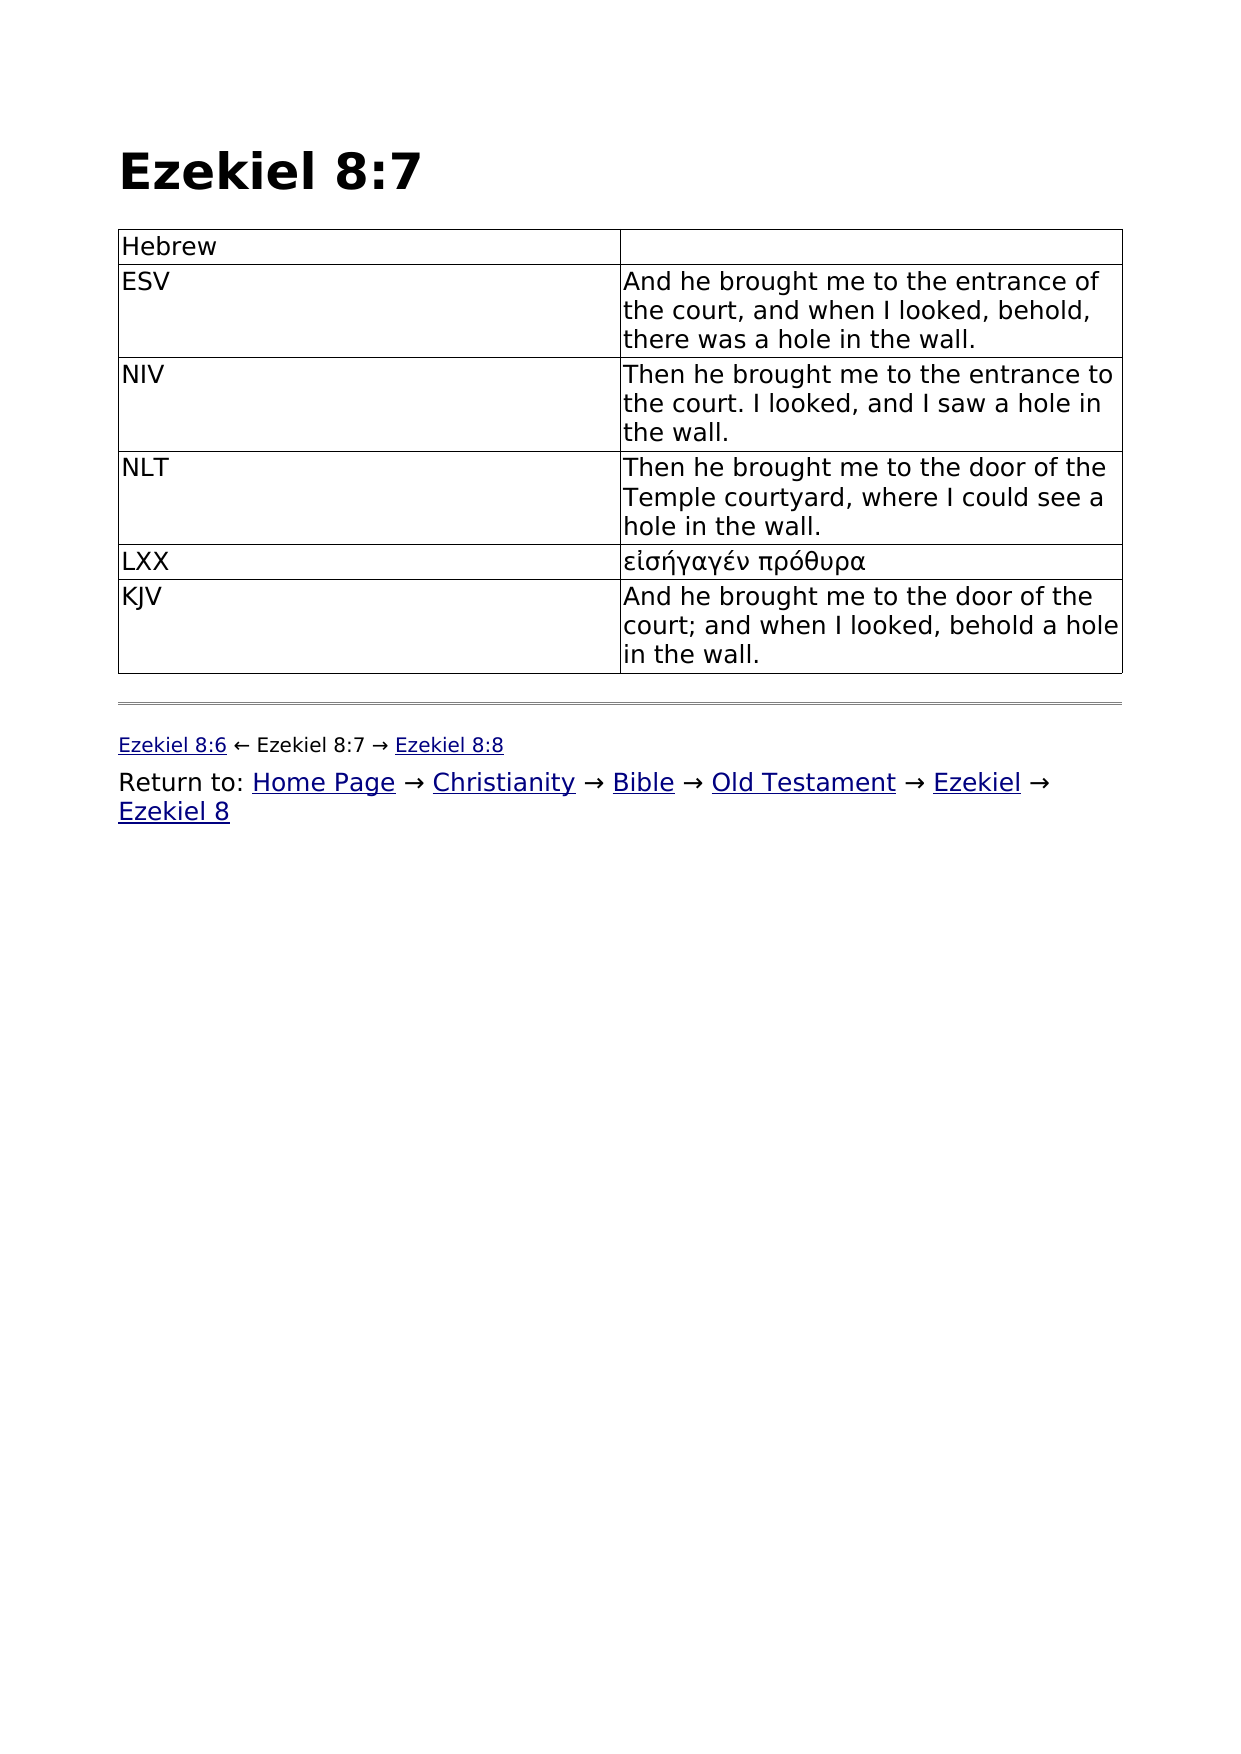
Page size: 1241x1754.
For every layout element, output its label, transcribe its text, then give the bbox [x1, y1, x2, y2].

table_cell ESV [119, 265, 620, 357]
table_cell εἰσήγαγέν πρόθυρα [621, 545, 1122, 579]
subtitle Ezekiel 8:7 [118, 143, 1122, 201]
table_cell Then he brought me to the door of the Temple courtyard, where I could see a hole in the wall. [621, 452, 1122, 544]
text Return to: Home Page → Christianity → Bible → Old Testament → Ezekiel → Ezekiel 8 [118, 768, 1122, 826]
table_cell LXX [119, 545, 620, 579]
table_header [621, 230, 1122, 264]
table_header Hebrew [119, 230, 620, 264]
table_cell NIV [119, 358, 620, 451]
table_cell And he brought me to the door of the court; and when I looked, behold a hole in the wall. [621, 580, 1122, 673]
table_cell KJV [119, 580, 620, 673]
text Ezekiel 8:6 ← Ezekiel 8:7 → Ezekiel 8:8 [118, 734, 1122, 768]
table_cell And he brought me to the entrance of the court, and when I looked, behold, there was a hole in the wall. [621, 265, 1122, 357]
table_cell NLT [119, 452, 620, 544]
table_cell Then he brought me to the entrance to the court. I looked, and I saw a hole in the wall. [621, 358, 1122, 451]
